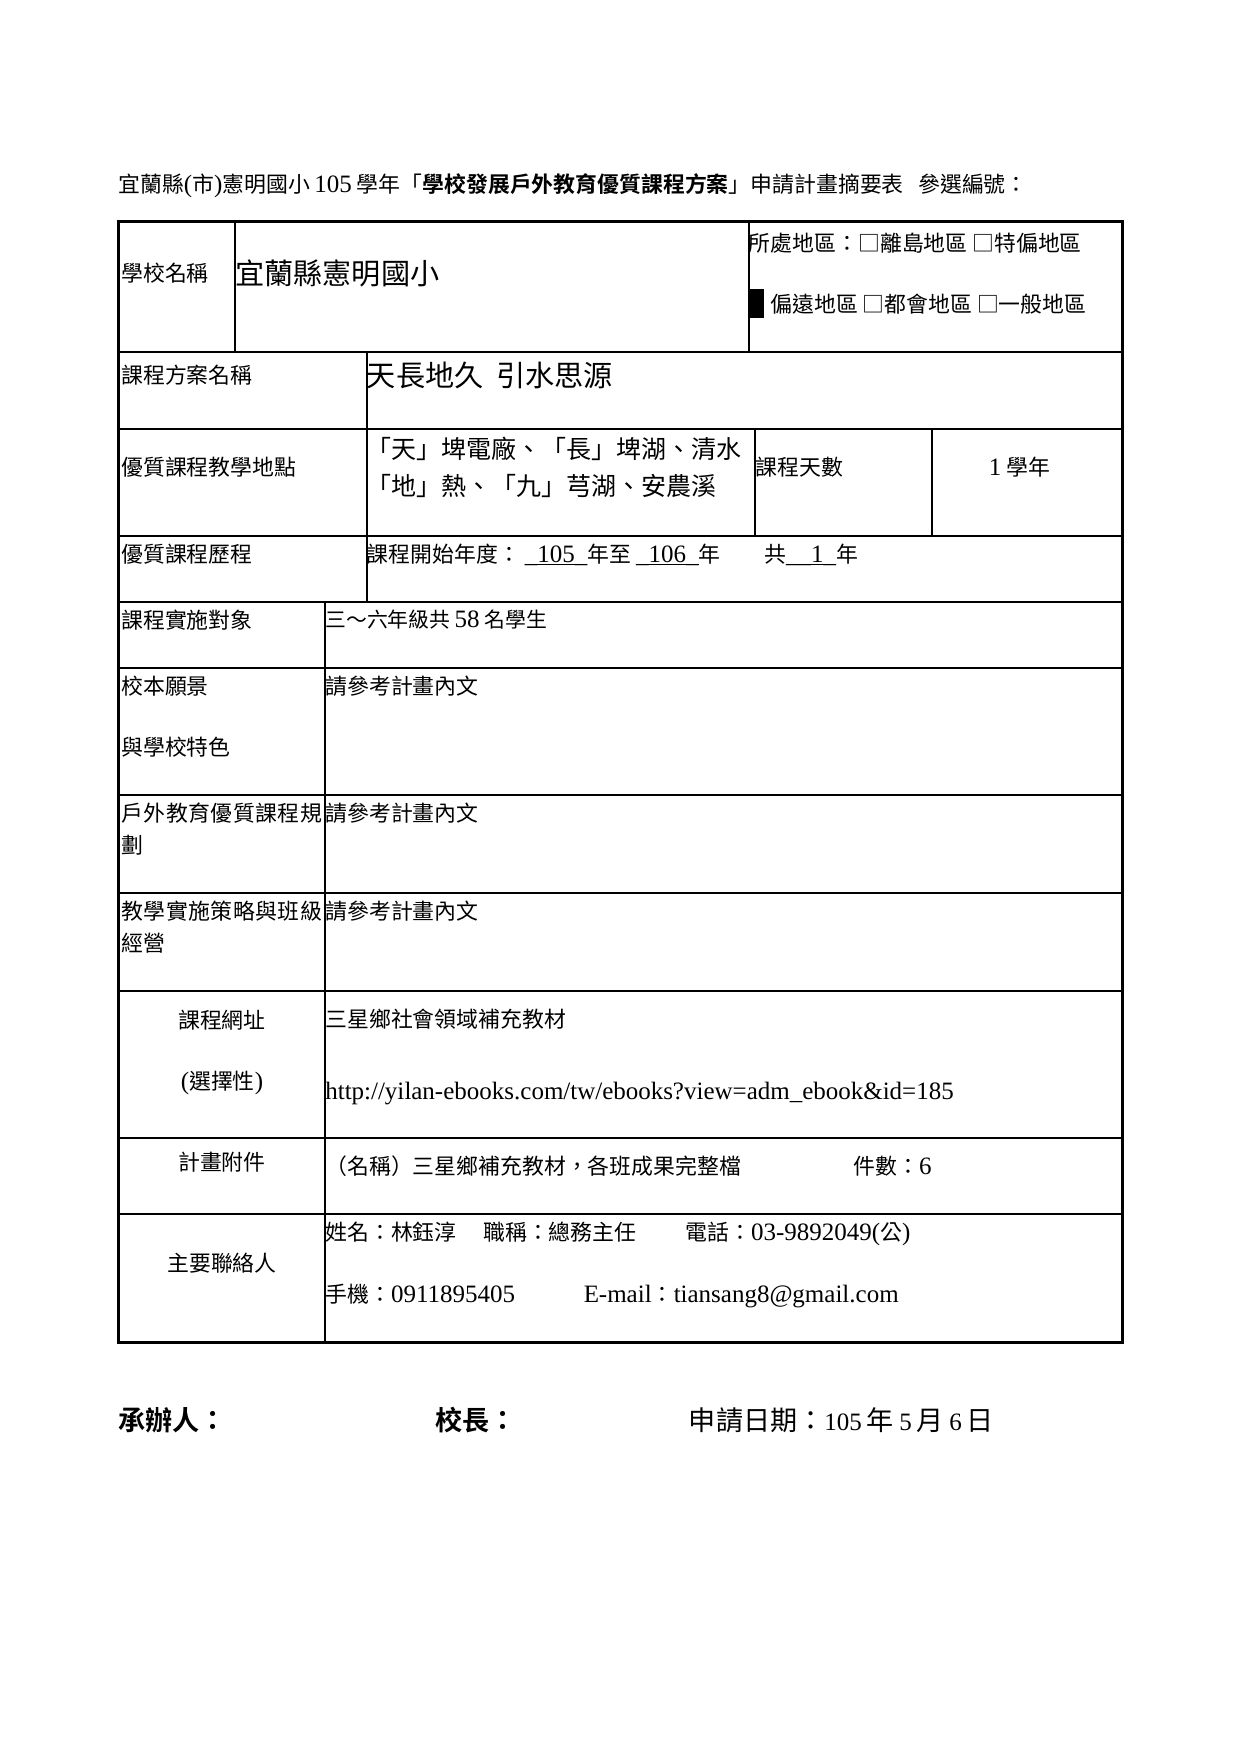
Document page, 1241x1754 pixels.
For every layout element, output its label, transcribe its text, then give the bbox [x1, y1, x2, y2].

table_cell 課程天數 [756, 430, 931, 535]
table_cell 天長地久 引水思源 [368, 353, 1121, 428]
table_cell 請參考計畫內文 [326, 894, 1121, 990]
table_cell 優質課程教學地點 [120, 430, 366, 535]
table_cell 課程方案名稱 [120, 353, 366, 428]
table_header 學校名稱 [120, 223, 234, 351]
table_cell 課程實施對象 [120, 603, 324, 667]
text 宜蘭縣(市)憲明國小105學年「學校發展戶外教育優質課程方案」申請計畫摘要表 參選編號： [118, 167, 1122, 199]
table_cell 計畫附件 [120, 1139, 324, 1213]
table_cell 課程開始年度： _105_年至 _106_年 共__1_年 [368, 537, 1121, 601]
table_cell （名稱）三星鄉補充教材，各班成果完整檔 件數：6 [326, 1139, 1121, 1213]
table_cell 請參考計畫內文 [326, 796, 1121, 892]
table_cell 請參考計畫內文 [326, 669, 1121, 794]
table_header 宜蘭縣憲明國小 [236, 223, 748, 351]
table_cell 「天」埤電廠、「長」埤湖、清水「地」熱、「九」芎湖、安農溪 [368, 430, 754, 535]
table_cell 優質課程歷程 [120, 537, 366, 601]
table_cell 主要聯絡人 [120, 1215, 324, 1341]
table_cell 課程網址 (選擇性) [120, 992, 324, 1137]
table_cell 姓名：林鈺淳 職稱：總務主任 電話：03-9892049(公) 手機：0911895405 E-mail：tiansang8@gmail.com [326, 1215, 1121, 1341]
table_cell 戶外教育優質課程規劃 [120, 796, 324, 892]
text 承辦人： 校長： 申請日期：105年5月6日 [118, 1398, 1122, 1438]
table_cell 校本願景 與學校特色 [120, 669, 324, 794]
table_cell 三星鄉社會領域補充教材 http://yilan-ebooks.com/tw/ebooks?view=adm_ebook&id=185 [326, 992, 1121, 1137]
table_cell 教學實施策略與班級經營 [120, 894, 324, 990]
table_header 所處地區：□離島地區 □特偏地區 □ 偏遠地區 □都會地區 □一般地區 [750, 223, 1121, 351]
table_cell 1學年 [933, 430, 1121, 535]
table_cell 三～六年級共58名學生 [326, 603, 1121, 667]
